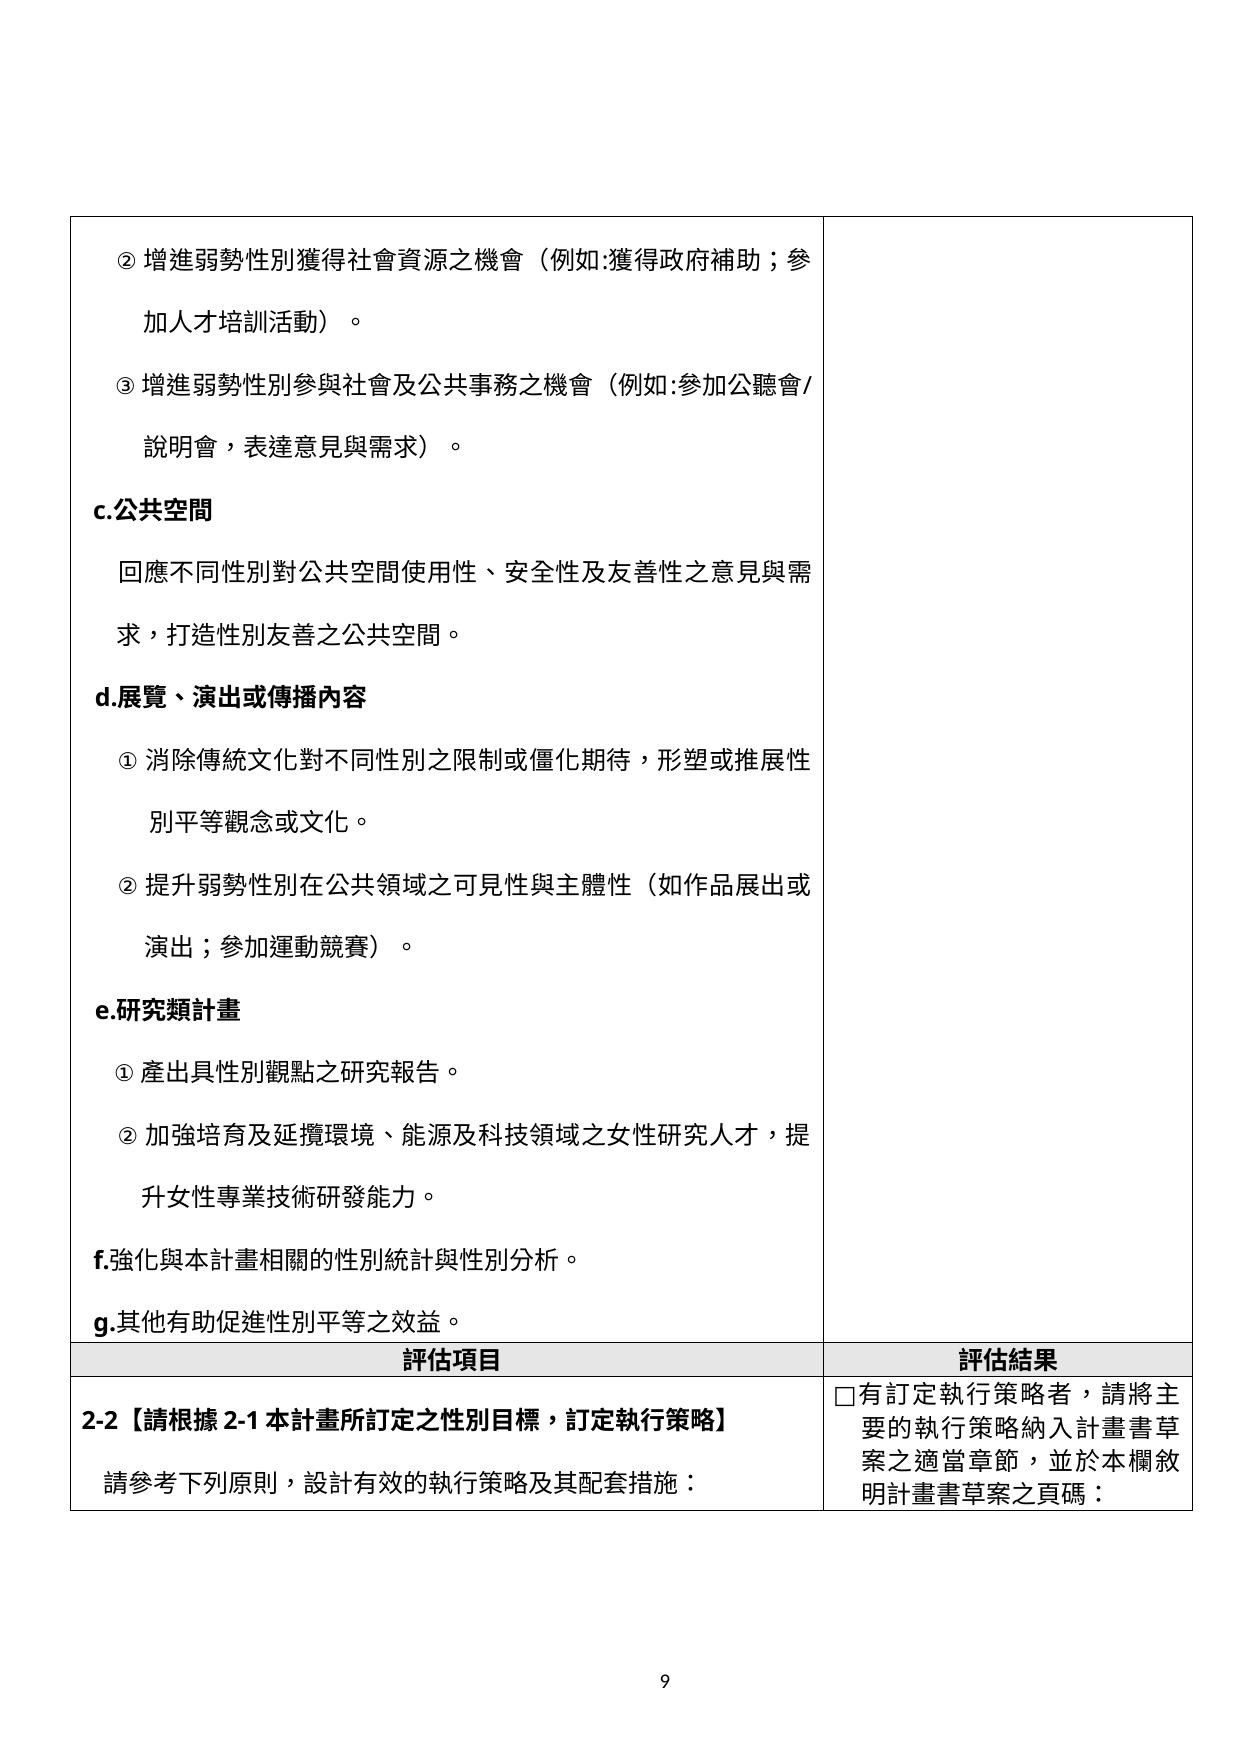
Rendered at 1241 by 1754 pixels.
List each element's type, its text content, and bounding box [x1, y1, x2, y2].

table_cell ② 增進弱勢性別獲得社會資源之機會（例如:獲得政府補助；參加人才培訓活動）。 ③ 增進弱勢性別參與社會及公共事務之機會（例如:參加公聽會/說明會，表達意見與需求）。 c.公共空間 回應不同性別對公共空間使用性、安全性及友善性之意見與需求，打造性別友善之公共空間。 d.展覽、演出或傳播內容 ① 消除傳統文化對不同性別之限制或僵化期待，形塑或推展性 別平等觀念或文化。 ② 提升弱勢性別在公共領域之可見性與主體性（如作品展出或演出；參加運動競賽）。 e.研究類計畫 ① 產出具性別觀點之研究報告。 ② 加強培育及延攬環境、能源及科技領域之女性研究人才，提升女性專業技術研發能力。 f.強化與本計畫相關的性別統計與性別分析。 g.其他有助促進性別平等之效益。 [71, 217, 823, 1342]
table_cell 評估項目 [71, 1343, 823, 1376]
table_cell □有訂定執行策略者，請將主要的執行策略納入計畫書草案之適當章節，並於本欄敘明計畫書草案之頁碼： [824, 1377, 1192, 1510]
table_cell 評估結果 [824, 1343, 1192, 1376]
table_cell [824, 217, 1192, 1342]
table_cell 2-2【請根據2-1本計畫所訂定之性別目標，訂定執行策略】 請參考下列原則，設計有效的執行策略及其配套措施： [71, 1377, 823, 1510]
